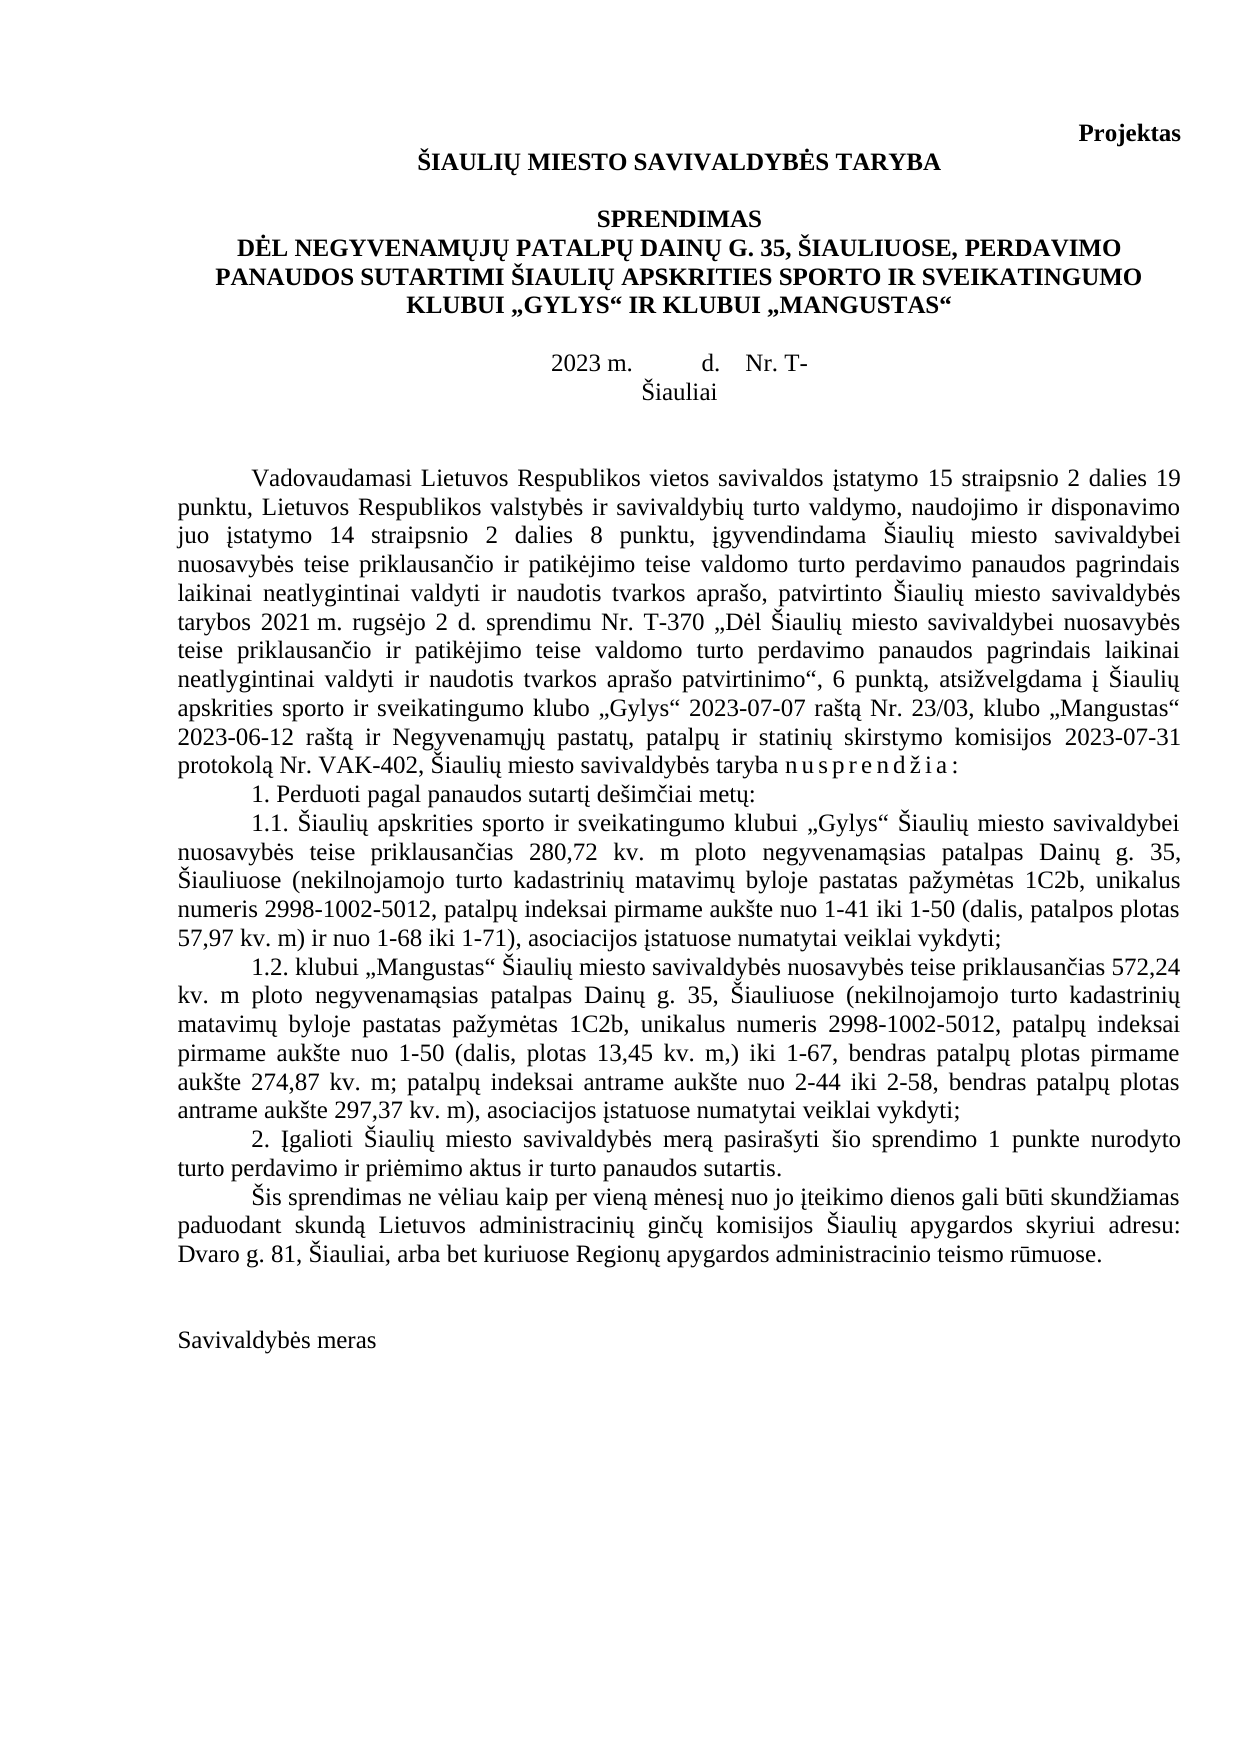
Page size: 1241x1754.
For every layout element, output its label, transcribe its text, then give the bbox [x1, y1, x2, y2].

text Savivaldybės meras [177, 1326, 1181, 1354]
text Vadovaudamasi Lietuvos Respublikos vietos savivaldos įstatymo 15 straipsnio 2 dalies 19 punktu, Lietuvos Respublikos valstybės ir savivaldybių turto valdymo, naudojimo ir disponavimo juo įstatymo 14 straipsnio 2 dalies 8 punktu, įgyvendindama Šiaulių miesto savivaldybei nuosavybės teise priklausančio ir patikėjimo teise valdomo turto perdavimo panaudos pagrindais laikinai neatlygintinai valdyti ir naudotis tvarkos aprašo, patvirtinto Šiaulių miesto savivaldybės tarybos 2021 m. rugsėjo 2 d. sprendimu Nr. T-370 „Dėl Šiaulių miesto savivaldybei nuosavybės teise priklausančio ir patikėjimo teise valdomo turto perdavimo panaudos pagrindais laikinai neatlygintinai valdyti ir naudotis tvarkos aprašo patvirtinimo“, 6 punktą, atsižvelgdama į Šiaulių apskrities sporto ir sveikatingumo klubo „Gylys“ 2023-07-07 raštą Nr. 23/03, klubo „Mangustas“ 2023-06-12 raštą ir Negyvenamųjų pastatų, patalpų ir statinių skirstymo komisijos 2023-07-31 protokolą Nr. VAK-402, Šiaulių miesto savivaldybės taryba nusprendžia: [177, 463, 1181, 779]
text 1.1. Šiaulių apskrities sporto ir sveikatingumo klubui „Gylys“ Šiaulių miesto savivaldybei nuosavybės teise priklausančias 280,72 kv. m ploto negyvenamąsias patalpas Dainų g. 35, Šiauliuose (nekilnojamojo turto kadastrinių matavimų byloje pastatas pažymėtas 1C2b, unikalus numeris 2998-1002-5012, patalpų indeksai pirmame aukšte nuo 1-41 iki 1-50 (dalis, patalpos plotas 57,97 kv. m) ir nuo 1-68 iki 1-71), asociacijos įstatuose numatytai veiklai vykdyti; [177, 808, 1181, 952]
text 1. Perduoti pagal panaudos sutartį dešimčiai metų: [177, 779, 1181, 808]
text 1.2. klubui „Mangustas“ Šiaulių miesto savivaldybės nuosavybės teise priklausančias 572,24 kv. m ploto negyvenamąsias patalpas Dainų g. 35, Šiauliuose (nekilnojamojo turto kadastrinių matavimų byloje pastatas pažymėtas 1C2b, unikalus numeris 2998-1002-5012, patalpų indeksai pirmame aukšte nuo 1-50 (dalis, plotas 13,45 kv. m,) iki 1-67, bendras patalpų plotas pirmame aukšte 274,87 kv. m; patalpų indeksai antrame aukšte nuo 2-44 iki 2-58, bendras patalpų plotas antrame aukšte 297,37 kv. m), asociacijos įstatuose numatytai veiklai vykdyti; [177, 952, 1181, 1124]
text DĖL NEGYVENAMŲJŲ PATALPŲ DAINŲ G. 35, ŠIAULIUOSE, PERDAVIMO PANAUDOS SUTARTIMI ŠIAULIŲ APSKRITIES SPORTO IR SVEIKATINGUMO KLUBUI „GYLYS“ IR KLUBUI „MANGUSTAS“ [177, 233, 1181, 319]
text 2023 m. d. Nr. T- [177, 348, 1181, 377]
text 2. Įgalioti Šiaulių miesto savivaldybės merą pasirašyti šio sprendimo 1 punkte nurodyto turto perdavimo ir priėmimo aktus ir turto panaudos sutartis. [177, 1124, 1181, 1182]
text Šiauliai [177, 377, 1181, 406]
text Projektas [177, 118, 1181, 147]
text ŠIAULIŲ MIESTO SAVIVALDYBĖS TARYBA [177, 147, 1181, 176]
text Šis sprendimas ne vėliau kaip per vieną mėnesį nuo jo įteikimo dienos gali būti skundžiamas paduodant skundą Lietuvos administracinių ginčų komisijos Šiaulių apygardos skyriui adresu: Dvaro g. 81, Šiauliai, arba bet kuriuose Regionų apygardos administracinio teismo rūmuose. [177, 1182, 1181, 1268]
text SPRENDIMAS [177, 204, 1181, 233]
